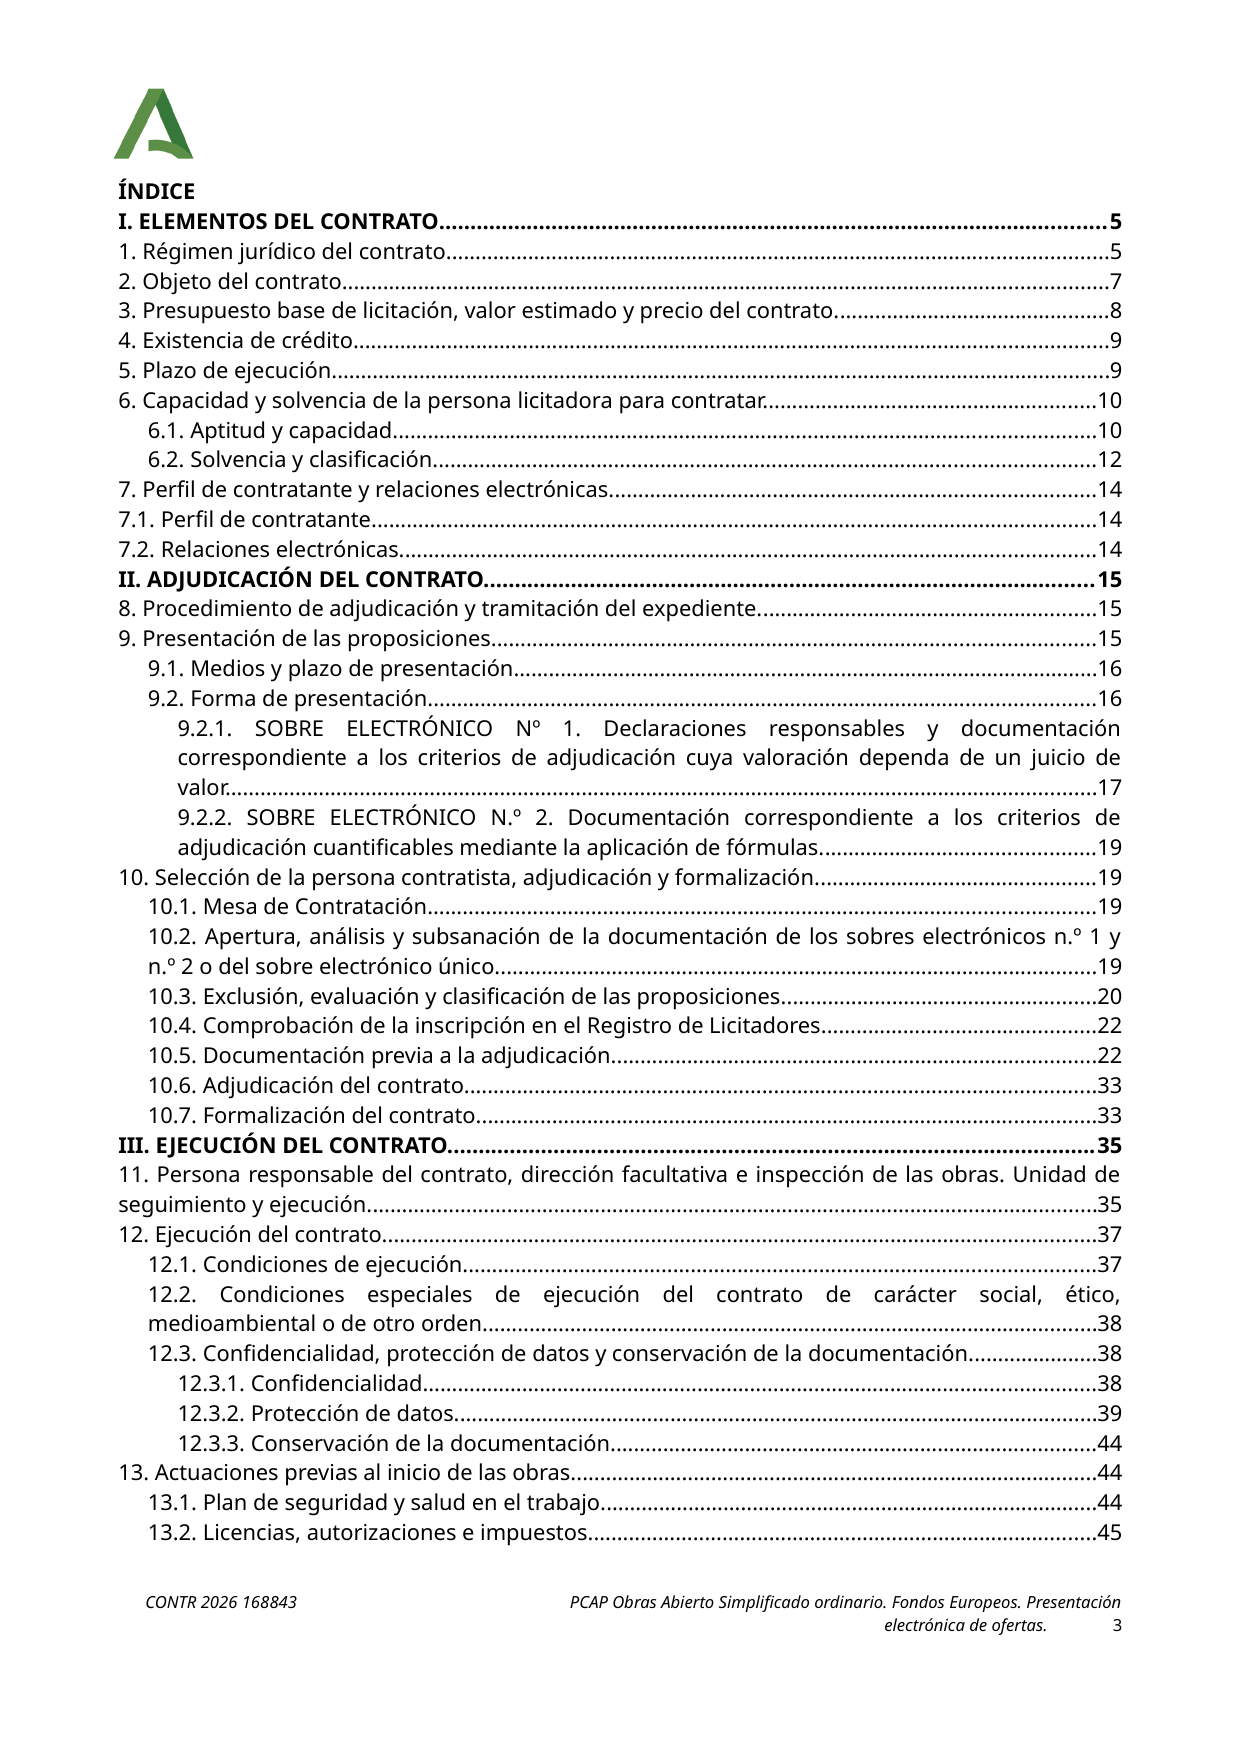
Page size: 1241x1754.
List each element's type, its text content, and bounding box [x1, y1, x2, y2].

picture [109, 84, 198, 163]
text 10.2. Apertura, análisis y subsanación de la documentación de los sobres electrónicos n.º 1 y n.º 2 o del sobre electrónico único. 19 [148, 921, 1122, 981]
text 5. Plazo de ejecución. 9 [118, 355, 1122, 385]
text 1. Régimen jurídico del contrato. 5 [118, 236, 1122, 266]
text 2. Objeto del contrato. 7 [118, 266, 1122, 296]
text 12.3.1. Confidencialidad 38 [177, 1368, 1122, 1398]
text 12.3. Confidencialidad, protección de datos y conservación de la documentación. 38 [148, 1338, 1122, 1368]
text 12.1. Condiciones de ejecución. 37 [148, 1249, 1122, 1279]
text 8. Procedimiento de adjudicación y tramitación del expediente. 15 [118, 593, 1122, 623]
text 9.2.2. SOBRE ELECTRÓNICO N.º 2. Documentación correspondiente a los criterios de adjudicación cuantificables mediante la aplicación de fórmulas. 19 [177, 802, 1122, 862]
text 6.2. Solvencia y clasificación. 12 [148, 444, 1122, 474]
text 9.1. Medios y plazo de presentación. 16 [148, 653, 1122, 683]
text III. EJECUCIÓN DEL CONTRATO. 35 [118, 1130, 1122, 1159]
text 10. Selección de la persona contratista, adjudicación y formalización. 19 [118, 862, 1122, 891]
text 9. Presentación de las proposiciones. 15 [118, 623, 1122, 653]
text 3. Presupuesto base de licitación, valor estimado y precio del contrato. 8 [118, 296, 1122, 325]
subtitle ÍNDICE [118, 176, 1122, 206]
text 12.3.3. Conservación de la documentación. 44 [177, 1428, 1122, 1457]
text 13.2. Licencias, autorizaciones e impuestos. 45 [148, 1517, 1122, 1547]
text 10.3. Exclusión, evaluación y clasificación de las proposiciones. 20 [148, 981, 1122, 1011]
text 10.5. Documentación previa a la adjudicación. 22 [148, 1040, 1122, 1070]
text 10.7. Formalización del contrato. 33 [148, 1100, 1122, 1130]
text 9.2. Forma de presentación. 16 [148, 683, 1122, 713]
text 13. Actuaciones previas al inicio de las obras. 44 [118, 1457, 1122, 1487]
text 7.2. Relaciones electrónicas. 14 [118, 534, 1122, 564]
text 4. Existencia de crédito. 9 [118, 325, 1122, 355]
text 6. Capacidad y solvencia de la persona licitadora para contratar. 10 [118, 385, 1122, 415]
text 12. Ejecución del contrato. 37 [118, 1219, 1122, 1249]
text 10.4. Comprobación de la inscripción en el Registro de Licitadores. 22 [148, 1011, 1122, 1040]
text 11. Persona responsable del contrato, dirección facultativa e inspección de las obras. Unidad de seguimiento y ejecución. 35 [118, 1159, 1122, 1219]
text 10.1. Mesa de Contratación. 19 [148, 891, 1122, 921]
text I. ELEMENTOS DEL CONTRATO 5 [118, 206, 1122, 236]
text 10.6. Adjudicación del contrato. 33 [148, 1070, 1122, 1100]
text 6.1. Aptitud y capacidad. 10 [148, 415, 1122, 444]
text 12.2. Condiciones especiales de ejecución del contrato de carácter social, ético, medioambiental o de otro orden. 38 [148, 1279, 1122, 1338]
text 9.2.1. SOBRE ELECTRÓNICO Nº 1. Declaraciones responsables y documentación correspondiente a los criterios de adjudicación cuya valoración dependa de un juicio de valor. 17 [177, 713, 1122, 802]
text II. ADJUDICACIÓN DEL CONTRATO. 15 [118, 564, 1122, 593]
text 12.3.2. Protección de datos. 39 [177, 1398, 1122, 1428]
text 7.1. Perfil de contratante. 14 [118, 504, 1122, 534]
text 13.1. Plan de seguridad y salud en el trabajo. 44 [148, 1487, 1122, 1517]
text 7. Perfil de contratante y relaciones electrónicas. 14 [118, 474, 1122, 504]
